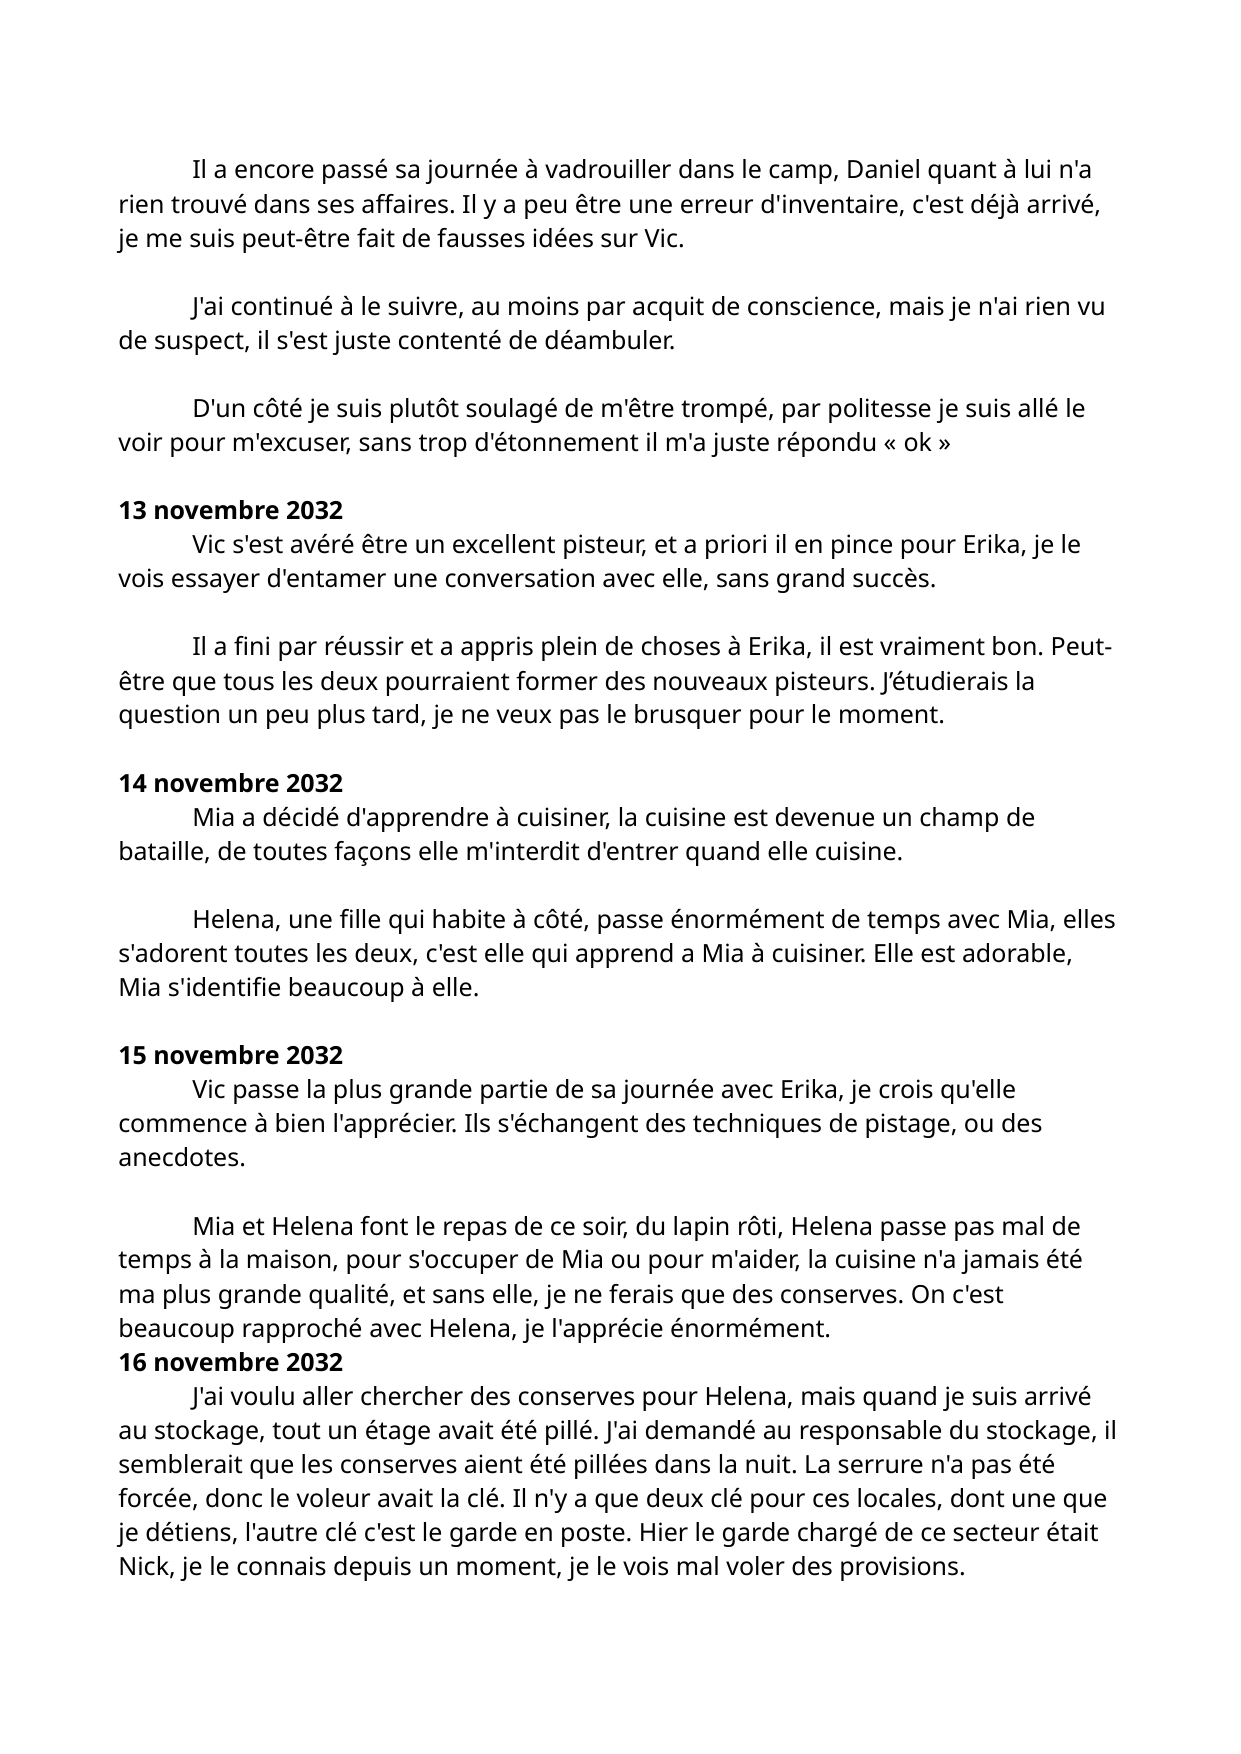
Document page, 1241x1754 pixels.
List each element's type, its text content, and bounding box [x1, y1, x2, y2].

text Vic s'est avéré être un excellent pisteur, et a priori il en pince pour Erika, je le vois essayer d'entamer une conversation avec elle, sans grand succès. [118, 527, 1122, 595]
text J'ai continué à le suivre, au moins par acquit de conscience, mais je n'ai rien vu de suspect, il s'est juste contenté de déambuler. [118, 288, 1122, 357]
text Helena, une fille qui habite à côté, passe énormément de temps avec Mia, elles s'adorent toutes les deux, c'est elle qui apprend a Mia à cuisiner. Elle est adorable, Mia s'identifie beaucoup à elle. [118, 902, 1122, 1004]
text 14 novembre 2032 [118, 765, 1122, 799]
text Vic passe la plus grande partie de sa journée avec Erika, je crois qu'elle commence à bien l'apprécier. Ils s'échangent des techniques de pistage, ou des anecdotes. [118, 1072, 1122, 1174]
text Mia a décidé d'apprendre à cuisiner, la cuisine est devenue un champ de bataille, de toutes façons elle m'interdit d'entrer quand elle cuisine. [118, 799, 1122, 867]
text Il a fini par réussir et a appris plein de choses à Erika, il est vraiment bon. Peut-être que tous les deux pourraient former des nouveaux pisteurs. J’étudierais la question un peu plus tard, je ne veux pas le brusquer pour le moment. [118, 629, 1122, 731]
text 16 novembre 2032 [118, 1344, 1122, 1378]
text 13 novembre 2032 [118, 493, 1122, 527]
text D'un côté je suis plutôt soulagé de m'être trompé, par politesse je suis allé le voir pour m'excuser, sans trop d'étonnement il m'a juste répondu « ok » [118, 391, 1122, 459]
text Mia et Helena font le repas de ce soir, du lapin rôti, Helena passe pas mal de temps à la maison, pour s'occuper de Mia ou pour m'aider, la cuisine n'a jamais été ma plus grande qualité, et sans elle, je ne ferais que des conserves. On c'est beaucoup rapproché avec Helena, je l'apprécie énormément. [118, 1208, 1122, 1344]
text J'ai voulu aller chercher des conserves pour Helena, mais quand je suis arrivé au stockage, tout un étage avait été pillé. J'ai demandé au responsable du stockage, il semblerait que les conserves aient été pillées dans la nuit. La serrure n'a pas été forcée, donc le voleur avait la clé. Il n'y a que deux clé pour ces locales, dont une que je détiens, l'autre clé c'est le garde en poste. Hier le garde chargé de ce secteur était Nick, je le connais depuis un moment, je le vois mal voler des provisions. [118, 1378, 1122, 1583]
text 15 novembre 2032 [118, 1038, 1122, 1072]
text Il a encore passé sa journée à vadrouiller dans le camp, Daniel quant à lui n'a rien trouvé dans ses affaires. Il y a peu être une erreur d'inventaire, c'est déjà arrivé, je me suis peut-être fait de fausses idées sur Vic. [118, 152, 1122, 254]
